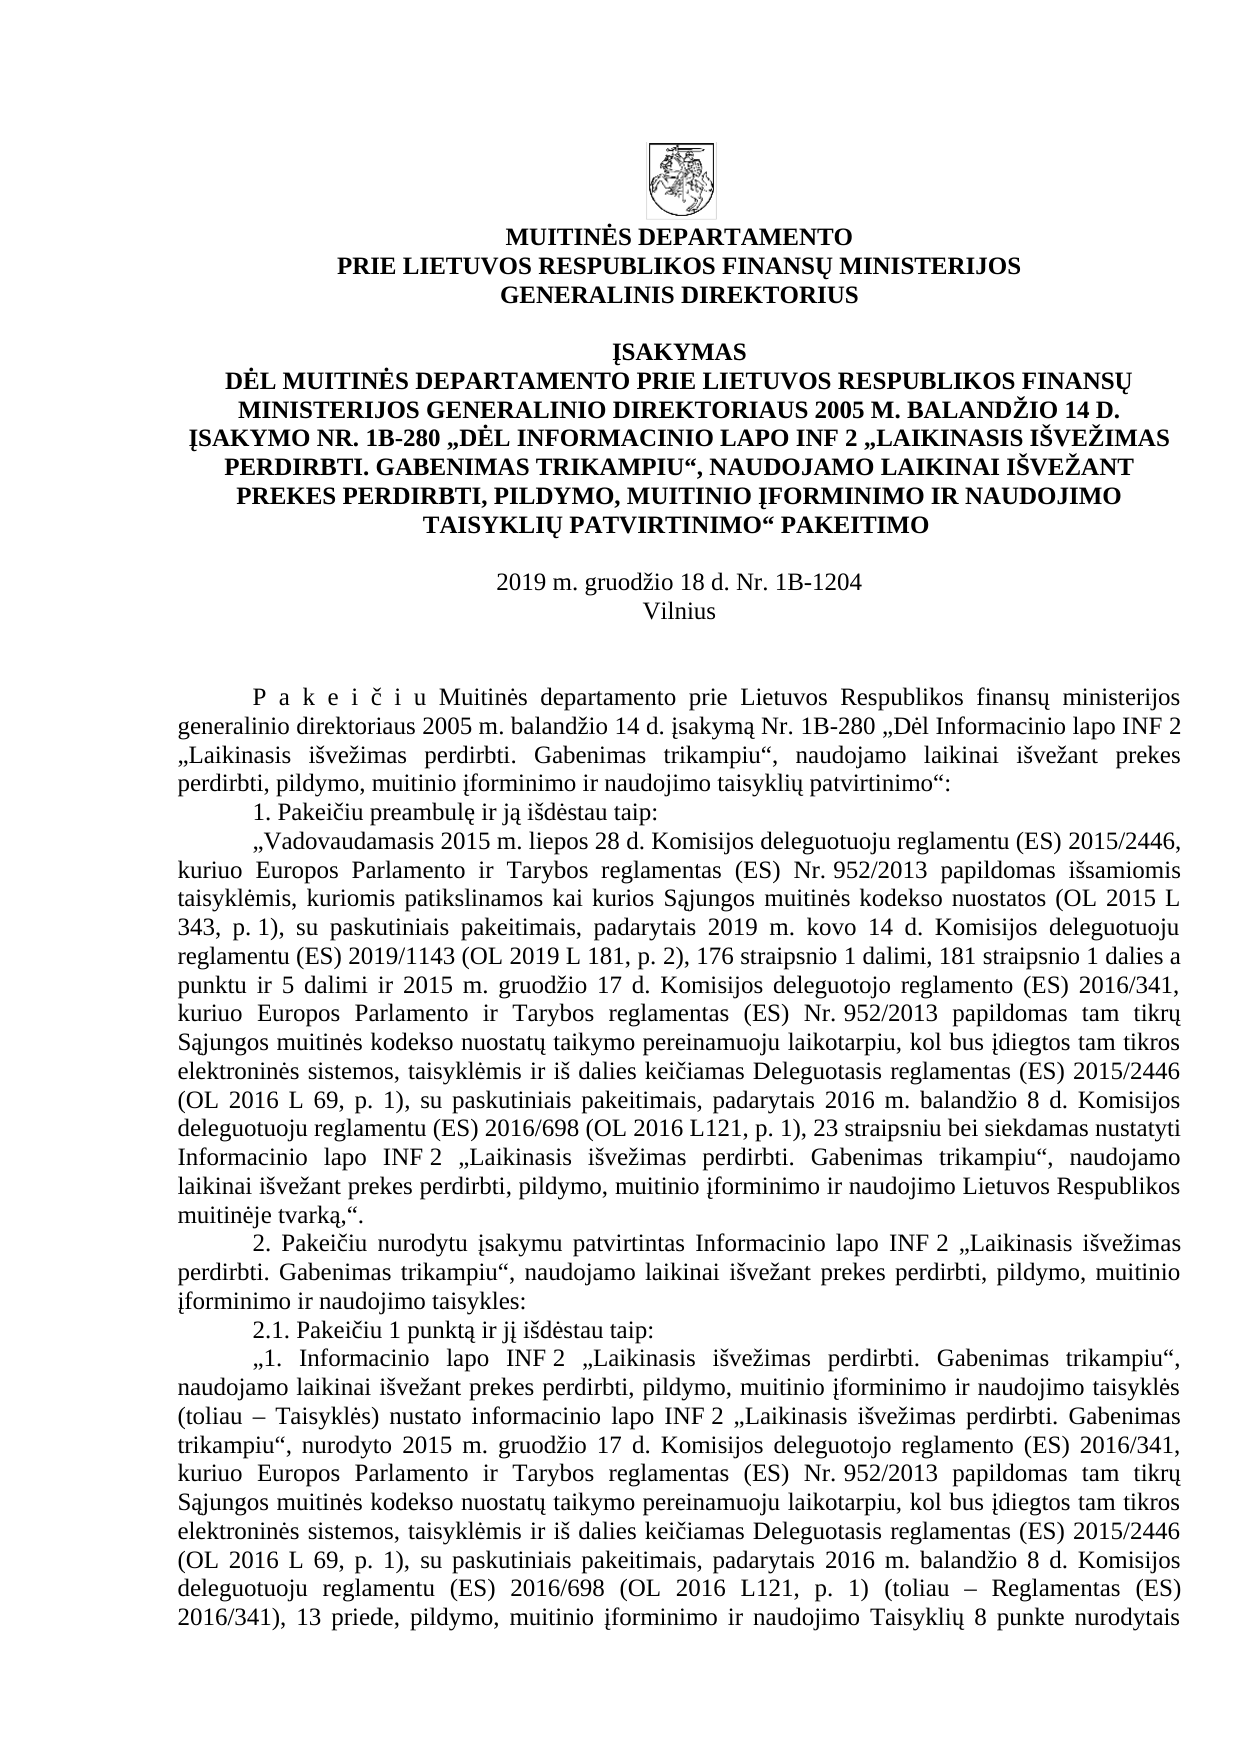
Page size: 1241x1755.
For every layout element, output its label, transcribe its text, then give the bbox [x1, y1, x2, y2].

text „Vadovaudamasis 2015 m. liepos 28 d. Komisijos deleguotuoju reglamentu (ES) 2015/2446, kuriuo Europos Parlamento ir Tarybos reglamentas (ES) Nr. 952/2013 papildomas išsamiomis taisyklėmis, kuriomis patikslinamos kai kurios Sąjungos muitinės kodekso nuostatos (OL 2015 L 343, p. 1), su paskutiniais pakeitimais, padarytais 2019 m. kovo 14 d. Komisijos deleguotuoju reglamentu (ES) 2019/1143 (OL 2019 L 181, p. 2), 176 straipsnio 1 dalimi, 181 straipsnio 1 dalies a punktu ir 5 dalimi ir 2015 m. gruodžio 17 d. Komisijos deleguotojo reglamento (ES) 2016/341, kuriuo Europos Parlamento ir Tarybos reglamentas (ES) Nr. 952/2013 papildomas tam tikrų Sąjungos muitinės kodekso nuostatų taikymo pereinamuoju laikotarpiu, kol bus įdiegtos tam tikros elektroninės sistemos, taisyklėmis ir iš dalies keičiamas Deleguotasis reglamentas (ES) 2015/2446 (OL 2016 L 69, p. 1), su paskutiniais pakeitimais, padarytais 2016 m. balandžio 8 d. Komisijos deleguotuoju reglamentu (ES) 2016/698 (OL 2016 L121, p. 1), 23 straipsniu bei siekdamas nustatyti Informacinio lapo INF 2 „Laikinasis išvežimas perdirbti. Gabenimas trikampiu“, naudojamo laikinai išvežant prekes perdirbti, pildymo, muitinio įforminimo ir naudojimo Lietuvos Respublikos muitinėje tvarką,“. [177, 826, 1181, 1228]
text 2019 m. gruodžio 18 d. Nr. 1B-1204 [177, 567, 1181, 596]
text MUITINĖS DEPARTAMENTO [177, 222, 1181, 251]
text GENERALINIS DIREKTORIUS [177, 280, 1181, 308]
text PRIE LIETUVOS RESPUBLIKOS FINANSŲ MINISTERIJOS [177, 251, 1181, 280]
text 2.1. Pakeičiu 1 punktą ir jį išdėstau taip: [177, 1315, 1181, 1343]
text P a k e i č i u Muitinės departamento prie Lietuvos Respublikos finansų ministerijos generalinio direktoriaus 2005 m. balandžio 14 d. įsakymą Nr. 1B-280 „Dėl Informacinio lapo INF 2 „Laikinasis išvežimas perdirbti. Gabenimas trikampiu“, naudojamo laikinai išvežant prekes perdirbti, pildymo, muitinio įforminimo ir naudojimo taisyklių patvirtinimo“: [177, 682, 1181, 797]
text ĮSAKYMAS [177, 337, 1181, 366]
text 1. Pakeičiu preambulę ir ją išdėstau taip: [177, 797, 1181, 826]
text Vilnius [177, 596, 1181, 625]
text 2. Pakeičiu nurodytu įsakymu patvirtintas Informacinio lapo INF 2 „Laikinasis išvežimas perdirbti. Gabenimas trikampiu“, naudojamo laikinai išvežant prekes perdirbti, pildymo, muitinio įforminimo ir naudojimo taisykles: [177, 1228, 1181, 1315]
text „1. Informacinio lapo INF 2 „Laikinasis išvežimas perdirbti. Gabenimas trikampiu“, naudojamo laikinai išvežant prekes perdirbti, pildymo, muitinio įforminimo ir naudojimo taisyklės (toliau – Taisyklės) nustato informacinio lapo INF 2 „Laikinasis išvežimas perdirbti. Gabenimas trikampiu“, nurodyto 2015 m. gruodžio 17 d. Komisijos deleguotojo reglamento (ES) 2016/341, kuriuo Europos Parlamento ir Tarybos reglamentas (ES) Nr. 952/2013 papildomas tam tikrų Sąjungos muitinės kodekso nuostatų taikymo pereinamuoju laikotarpiu, kol bus įdiegtos tam tikros elektroninės sistemos, taisyklėmis ir iš dalies keičiamas Deleguotasis reglamentas (ES) 2015/2446 (OL 2016 L 69, p. 1), su paskutiniais pakeitimais, padarytais 2016 m. balandžio 8 d. Komisijos deleguotuoju reglamentu (ES) 2016/698 (OL 2016 L121, p. 1) (toliau – Reglamentas (ES) 2016/341), 13 priede, pildymo, muitinio įforminimo ir naudojimo Taisyklių 8 punkte nurodytais [177, 1343, 1181, 1631]
text DĖL MUITINĖS DEPARTAMENTO PRIE LIETUVOS RESPUBLIKOS FINANSŲ MINISTERIJOS GENERALINIO DIREKTORIAUS 2005 M. BALANDŽIO 14 D. ĮSAKYMO NR. 1B-280 „DĖL INFORMACINIO LAPO INF 2 „LAIKINASIS IŠVEŽIMAS PERDIRBTI. GABENIMAS TRIKAMPIU“, NAUDOJAMO LAIKINAI IŠVEŽANT PREKES PERDIRBTI, PILDYMO, MUITINIO ĮFORMINIMO IR NAUDOJIMO TAISYKLIŲ PATVIRTINIMO“ PAKEITIMO [177, 366, 1181, 538]
